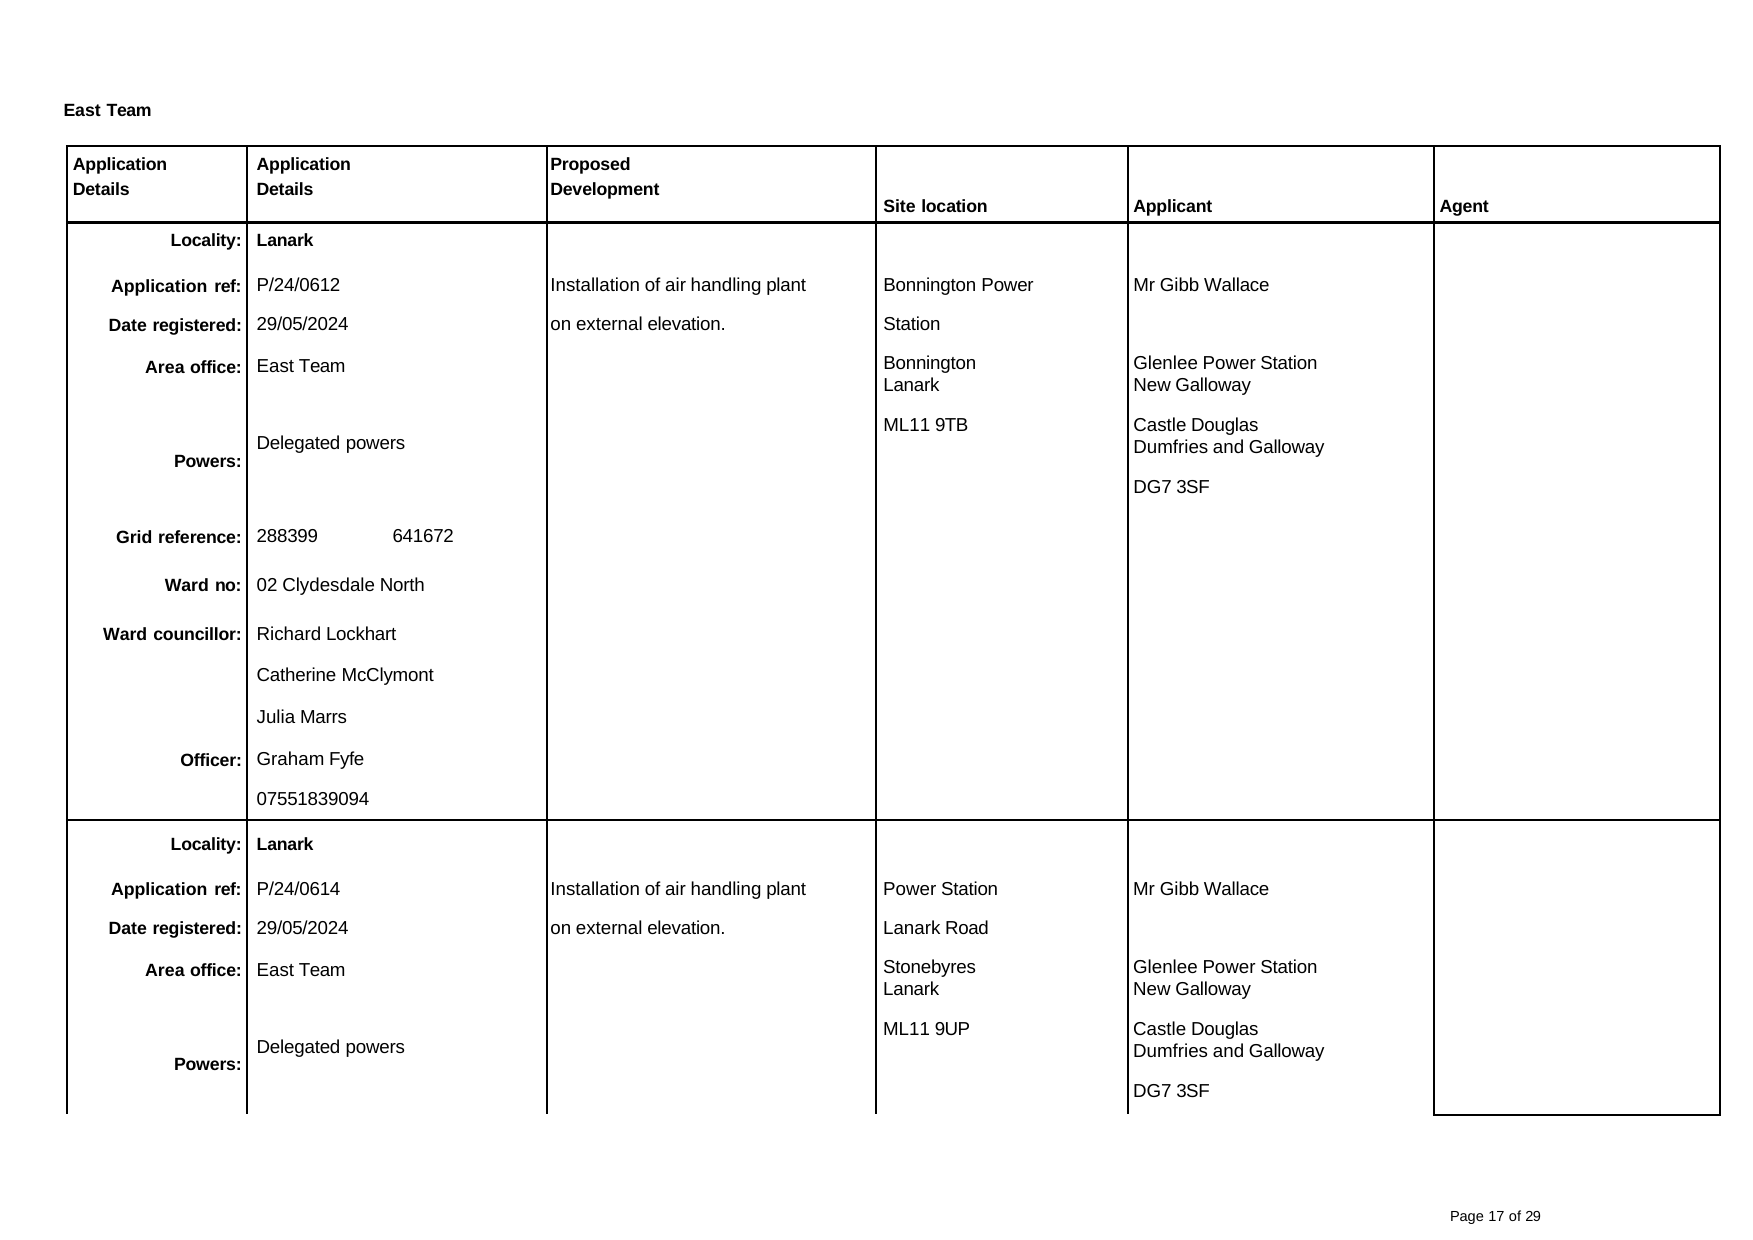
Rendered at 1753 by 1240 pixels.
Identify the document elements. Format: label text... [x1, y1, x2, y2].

table_cell [548, 955, 875, 1016]
table_header Site location [877, 147, 1127, 221]
table_cell [68, 475, 246, 510]
table_cell Castle Douglas Dumfries and Galloway [1129, 413, 1433, 475]
table_cell [548, 1079, 875, 1113]
table_cell Graham Fyfe [248, 744, 546, 786]
table_cell Richard Lockhart [248, 612, 546, 662]
table_cell [548, 662, 875, 703]
table_cell Ward councillor: [68, 612, 246, 662]
table_cell [1129, 564, 1433, 612]
table_cell Station [877, 313, 1127, 351]
table_cell P/24/0612 [248, 267, 546, 312]
table_cell on external elevation. [548, 313, 875, 351]
table_cell [68, 662, 246, 703]
table_cell [548, 224, 875, 267]
table_cell Stonebyres Lanark [877, 955, 1127, 1016]
table_cell Lanark [248, 821, 546, 871]
table_cell Ward no: [68, 564, 246, 612]
table_cell [248, 475, 546, 510]
table_cell [548, 475, 875, 510]
table_cell Powers: [68, 413, 246, 475]
table_cell [68, 1079, 246, 1113]
table_header Agent [1435, 147, 1719, 221]
table_cell [1129, 313, 1433, 351]
table_cell [877, 821, 1127, 871]
table_cell [548, 786, 875, 819]
table_cell [248, 1079, 546, 1113]
table_cell P/24/0614 [248, 871, 546, 916]
table_cell 288399 641672 [248, 510, 546, 564]
table_cell Bonnington Power [877, 267, 1127, 312]
table_cell [877, 662, 1127, 703]
table_cell Power Station [877, 871, 1127, 916]
table_cell Grid reference: [68, 510, 246, 564]
table_cell Mr Gibb Wallace [1129, 267, 1433, 312]
table_cell [548, 351, 875, 413]
table_cell Locality: [68, 224, 246, 267]
table_header Applicant [1129, 147, 1433, 221]
table_cell [1129, 916, 1433, 955]
table_cell Mr Gibb Wallace [1129, 871, 1433, 916]
table_cell [1129, 821, 1433, 871]
table_cell Lanark Road [877, 916, 1127, 955]
table_cell [877, 475, 1127, 510]
table_cell [548, 703, 875, 744]
table_cell [548, 564, 875, 612]
table_header Application Details [68, 147, 246, 221]
table_cell 29/05/2024 [248, 916, 546, 955]
table_cell Application ref: [68, 267, 246, 312]
table_cell Delegated powers [248, 413, 546, 475]
table_cell Installation of air handling plant [548, 267, 875, 312]
table_cell [877, 612, 1127, 662]
table_cell [1129, 786, 1433, 819]
table_cell Application ref: [68, 871, 246, 916]
table_cell on external elevation. [548, 916, 875, 955]
table_cell [548, 744, 875, 786]
table_cell ML11 9UP [877, 1016, 1127, 1078]
table_cell [877, 1079, 1127, 1113]
table_cell [1129, 744, 1433, 786]
table_cell Bonnington Lanark [877, 351, 1127, 413]
table_cell [68, 703, 246, 744]
table_cell DG7 3SF [1129, 1079, 1433, 1113]
table_cell East Team [248, 351, 546, 413]
table_cell Officer: [68, 744, 246, 786]
table_cell [877, 744, 1127, 786]
table_cell [548, 821, 875, 871]
table_cell [877, 224, 1127, 267]
table_cell [1435, 821, 1719, 1113]
table_cell [1129, 703, 1433, 744]
table_cell Locality: [68, 821, 246, 871]
table_cell [877, 510, 1127, 564]
table_cell Date registered: [68, 916, 246, 955]
table_cell Area office: [68, 955, 246, 1016]
table_cell [1129, 224, 1433, 267]
table_cell [877, 564, 1127, 612]
table_cell ML11 9TB [877, 413, 1127, 475]
table_cell [1435, 224, 1719, 819]
table_cell East Team [248, 955, 546, 1016]
table_cell 29/05/2024 [248, 313, 546, 351]
table_cell [877, 703, 1127, 744]
table_cell Lanark [248, 224, 546, 267]
table_cell [548, 612, 875, 662]
table_cell [548, 510, 875, 564]
table_cell 07551839094 [248, 786, 546, 819]
table_cell Area office: [68, 351, 246, 413]
table_cell Glenlee Power Station New Galloway [1129, 955, 1433, 1016]
table_header Proposed Development [548, 147, 875, 221]
table_cell Castle Douglas Dumfries and Galloway [1129, 1016, 1433, 1078]
table_cell [1129, 662, 1433, 703]
table_cell [68, 786, 246, 819]
table_cell [1129, 612, 1433, 662]
table_cell [548, 1016, 875, 1078]
table_cell [1129, 510, 1433, 564]
table_cell Delegated powers [248, 1016, 546, 1078]
table_cell Glenlee Power Station New Galloway [1129, 351, 1433, 413]
table_cell Installation of air handling plant [548, 871, 875, 916]
table_cell Powers: [68, 1016, 246, 1078]
table_cell Date registered: [68, 313, 246, 351]
table_header Application Details [248, 147, 546, 221]
table_cell 02 Clydesdale North [248, 564, 546, 612]
table_cell [548, 413, 875, 475]
table_cell [877, 786, 1127, 819]
table_cell Julia Marrs [248, 703, 546, 744]
table_cell Catherine McClymont [248, 662, 546, 703]
table_cell DG7 3SF [1129, 475, 1433, 510]
